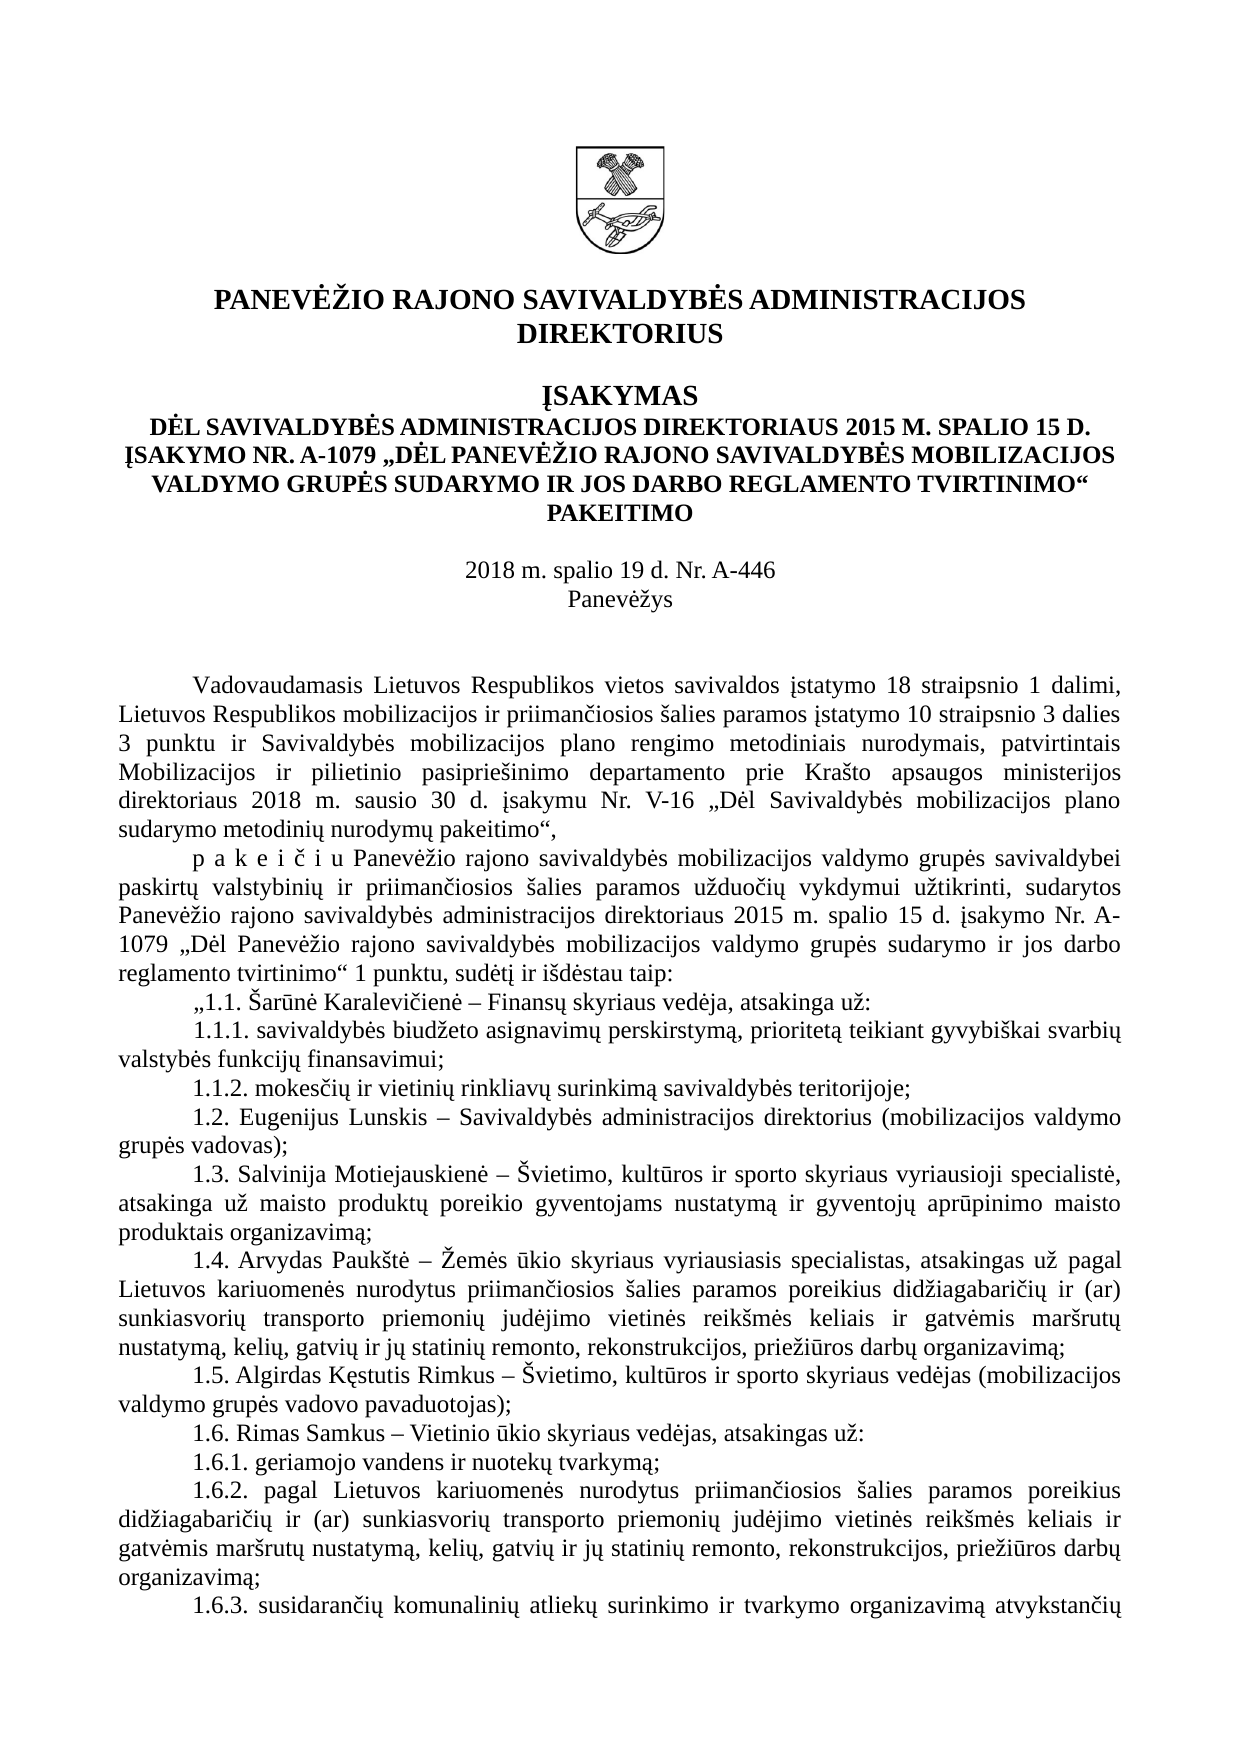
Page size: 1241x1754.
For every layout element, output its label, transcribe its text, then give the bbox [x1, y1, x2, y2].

text 1.2. Eugenijus Lunskis – Savivaldybės administracijos direktorius (mobilizacijos valdymo grupės vadovas); [118, 1102, 1122, 1159]
text 2018 m. spalio 19 d. Nr. A-446 [118, 556, 1122, 584]
text 1.5. Algirdas Kęstutis Rimkus – Švietimo, kultūros ir sporto skyriaus vedėjas (mobilizacijos valdymo grupės vadovo pavaduotojas); [118, 1361, 1122, 1418]
text 1.6.3. susidarančių komunalinių atliekų surinkimo ir tvarkymo organizavimą atvykstančių [118, 1591, 1122, 1619]
text 1.1.1. savivaldybės biudžeto asignavimų perskirstymą, prioritetą teikiant gyvybiškai svarbių valstybės funkcijų finansavimui; [118, 1016, 1122, 1073]
text 1.4. Arvydas Paukštė – Žemės ūkio skyriaus vyriausiasis specialistas, atsakingas už pagal Lietuvos kariuomenės nurodytus priimančiosios šalies paramos poreikius didžiagabaričių ir (ar) sunkiasvorių transporto priemonių judėjimo vietinės reikšmės keliais ir gatvėmis maršrutų nustatymą, kelių, gatvių ir jų statinių remonto, rekonstrukcijos, priežiūros darbų organizavimą; [118, 1246, 1122, 1361]
text ĮSAKYMAS [118, 378, 1122, 412]
text p a k e i č i u Panevėžio rajono savivaldybės mobilizacijos valdymo grupės savivaldybei paskirtų valstybinių ir priimančiosios šalies paramos užduočių vykdymui užtikrinti, sudarytos Panevėžio rajono savivaldybės administracijos direktoriaus 2015 m. spalio 15 d. įsakymo Nr. A-1079 „Dėl Panevėžio rajono savivaldybės mobilizacijos valdymo grupės sudarymo ir jos darbo reglamento tvirtinimo“ 1 punktu, sudėtį ir išdėstau taip: [118, 843, 1122, 987]
text PANEVĖŽIO RAJONO SAVIVALDYBĖS ADMINISTRACIJOS DIREKTORIUS [118, 282, 1122, 349]
text DĖL SAVIVALDYBĖS ADMINISTRACIJOS DIREKTORIAUS 2015 M. SPALIO 15 D. ĮSAKYMO NR. A-1079 „DĖL PANEVĖŽIO RAJONO SAVIVALDYBĖS MOBILIZACIJOS VALDYMO GRUPĖS SUDARYMO IR JOS DARBO REGLAMENTO TVIRTINIMO“ PAKEITIMO [118, 412, 1122, 527]
text 1.6. Rimas Samkus – Vietinio ūkio skyriaus vedėjas, atsakingas už: [118, 1418, 1122, 1447]
text 1.6.2. pagal Lietuvos kariuomenės nurodytus priimančiosios šalies paramos poreikius didžiagabaričių ir (ar) sunkiasvorių transporto priemonių judėjimo vietinės reikšmės keliais ir gatvėmis maršrutų nustatymą, kelių, gatvių ir jų statinių remonto, rekonstrukcijos, priežiūros darbų organizavimą; [118, 1476, 1122, 1591]
text 1.6.1. geriamojo vandens ir nuotekų tvarkymą; [118, 1447, 1122, 1476]
text „1.1. Šarūnė Karalevičienė – Finansų skyriaus vedėja, atsakinga už: [118, 987, 1122, 1016]
text 1.3. Salvinija Motiejauskienė – Švietimo, kultūros ir sporto skyriaus vyriausioji specialistė, atsakinga už maisto produktų poreikio gyventojams nustatymą ir gyventojų aprūpinimo maisto produktais organizavimą; [118, 1159, 1122, 1246]
text 1.1.2. mokesčių ir vietinių rinkliavų surinkimą savivaldybės teritorijoje; [118, 1073, 1122, 1102]
text Panevėžys [118, 584, 1122, 613]
text Vadovaudamasis Lietuvos Respublikos vietos savivaldos įstatymo 18 straipsnio 1 dalimi, Lietuvos Respublikos mobilizacijos ir priimančiosios šalies paramos įstatymo 10 straipsnio 3 dalies 3 punktu ir Savivaldybės mobilizacijos plano rengimo metodiniais nurodymais, patvirtintais Mobilizacijos ir pilietinio pasipriešinimo departamento prie Krašto apsaugos ministerijos direktoriaus 2018 m. sausio 30 d. įsakymu Nr. V-16 „Dėl Savivaldybės mobilizacijos plano sudarymo metodinių nurodymų pakeitimo“, [118, 671, 1122, 843]
